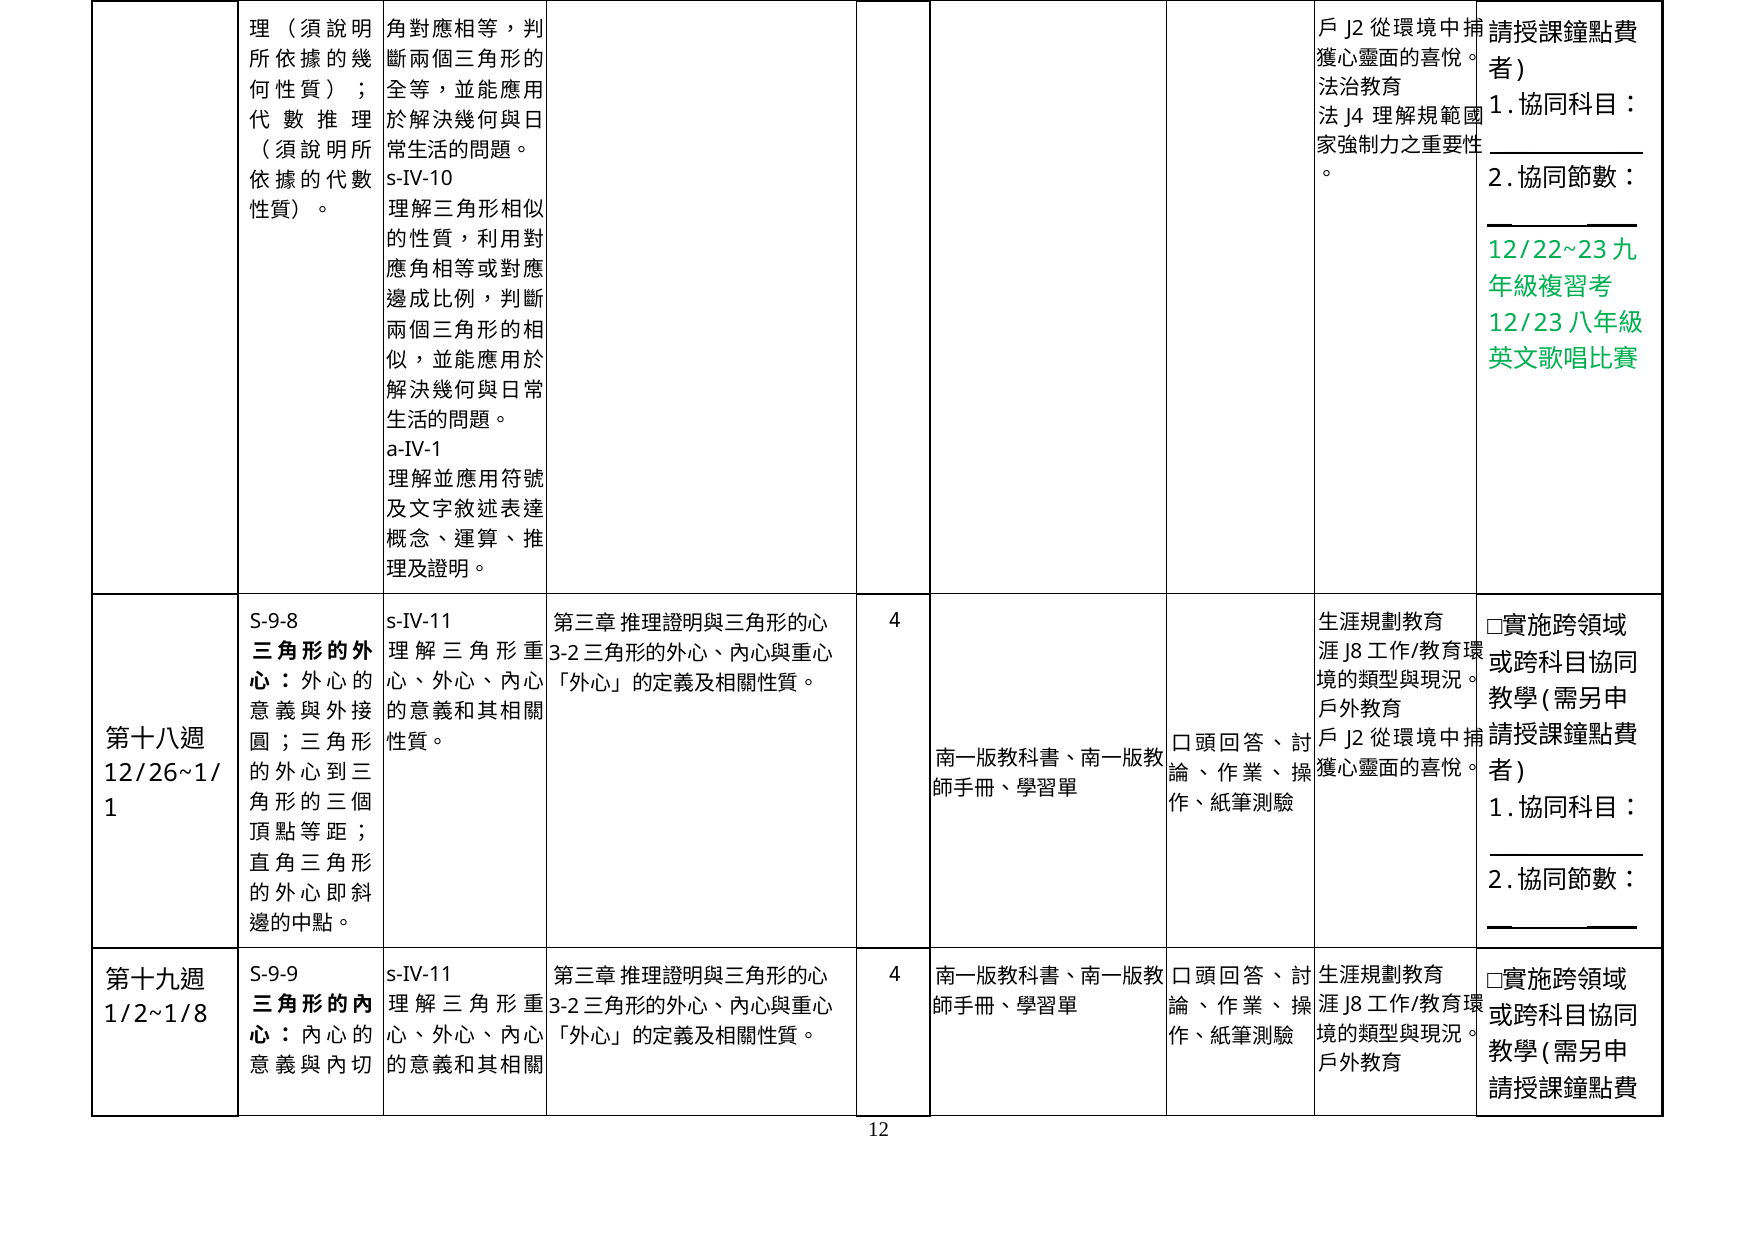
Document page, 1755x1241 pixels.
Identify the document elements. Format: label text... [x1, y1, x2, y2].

table_cell s-IV-11 理解三角形重心、外心、內心的意義和其相關 [384, 948, 546, 1115]
table_cell 第三章 推理證明與三角形的心 3-2三角形的外心、內心與重心 「外心」的定義及相關性質。 [547, 948, 856, 1115]
table_cell □實施跨領域或跨科目協同教學(需另申請授課鐘點費者) 1.協同科目： ＿ ＿ 2.協同節數： ＿ ＿＿ 12/22~23九年級複習考 12/23八年級英文歌唱比賽 [1477, 2, 1661, 593]
table_cell [1167, 1, 1314, 593]
table_cell S-9-8 三角形的外心：外心的意義與外接圓；三角形的外心到三角形的三個頂點等距；直角三角形的外心即斜邊的中點。 [239, 594, 383, 947]
table_cell 4 [857, 595, 929, 947]
table_cell 南一版教科書、南一版教師手冊、學習單 [931, 594, 1166, 947]
table_cell 第十九週1/2~1/8 [93, 949, 237, 1115]
table_cell 理（須說明所依據的幾何性質）；代數推理（須說明所依據的代數性質）。 [239, 1, 383, 593]
table_cell □實施跨領域或跨科目協同教學(需另申請授課鐘點費者) 1.協同科目： ＿ ＿ 2.協同節數： ＿ ＿＿ [1477, 949, 1661, 1115]
table_cell s-IV-11 理解三角形重心、外心、內心的意義和其相關性質。 [384, 594, 546, 947]
table_cell 角對應相等，判斷兩個三角形的全等，並能應用於解決幾何與日常生活的問題。 s-IV-10 理解三角形相似的性質，利用對應角相等或對應邊成比例，判斷兩個三角形的相似，並能應用於解決幾何與日常生活的問題。 a-IV-1 理解並應用符號及文字敘述表達概念、運算、推理及證明。 [384, 1, 546, 593]
table_cell [857, 2, 929, 593]
table_cell □實施跨領域或跨科目協同教學(需另申請授課鐘點費者) 1.協同科目： ＿ ＿ 2.協同節數： ＿ ＿＿ [1477, 595, 1661, 947]
table_cell 生涯規劃教育 涯J8工作/教育環境的類型與現況。 戶外教育 戶J2從環境中捕獲心靈面的喜悅。 [1315, 948, 1476, 1115]
table_cell 第十八週12/26~1/1 [93, 595, 237, 947]
table_cell [93, 2, 237, 593]
table_cell 4 [857, 949, 929, 1115]
table_cell 口頭回答、討論、作業、操作、紙筆測驗 [1167, 948, 1314, 1115]
table_cell [547, 1, 856, 593]
table_cell [931, 1, 1166, 593]
table_cell S-9-9 三角形的內心：內心的意義與內切 [239, 948, 383, 1115]
table_cell 南一版教科書、南一版教師手冊、學習單 [931, 948, 1166, 1115]
table_cell 第三章 推理證明與三角形的心 3-2三角形的外心、內心與重心 「外心」的定義及相關性質。 [547, 594, 856, 947]
table_cell 生涯規劃教育 涯J8工作/教育環境的類型與現況。 戶外教育 戶J2從環境中捕獲心靈面的喜悅。 [1315, 594, 1476, 947]
table_cell 生涯規劃教育 涯J8工作/教育環境的類型與現況。 戶外教育 戶J2從環境中捕獲心靈面的喜悅。 法治教育 法J4 理解規範國家強制力之重要性 。 [1315, 1, 1476, 593]
table_cell 口頭回答、討論、作業、操作、紙筆測驗 [1167, 594, 1314, 947]
